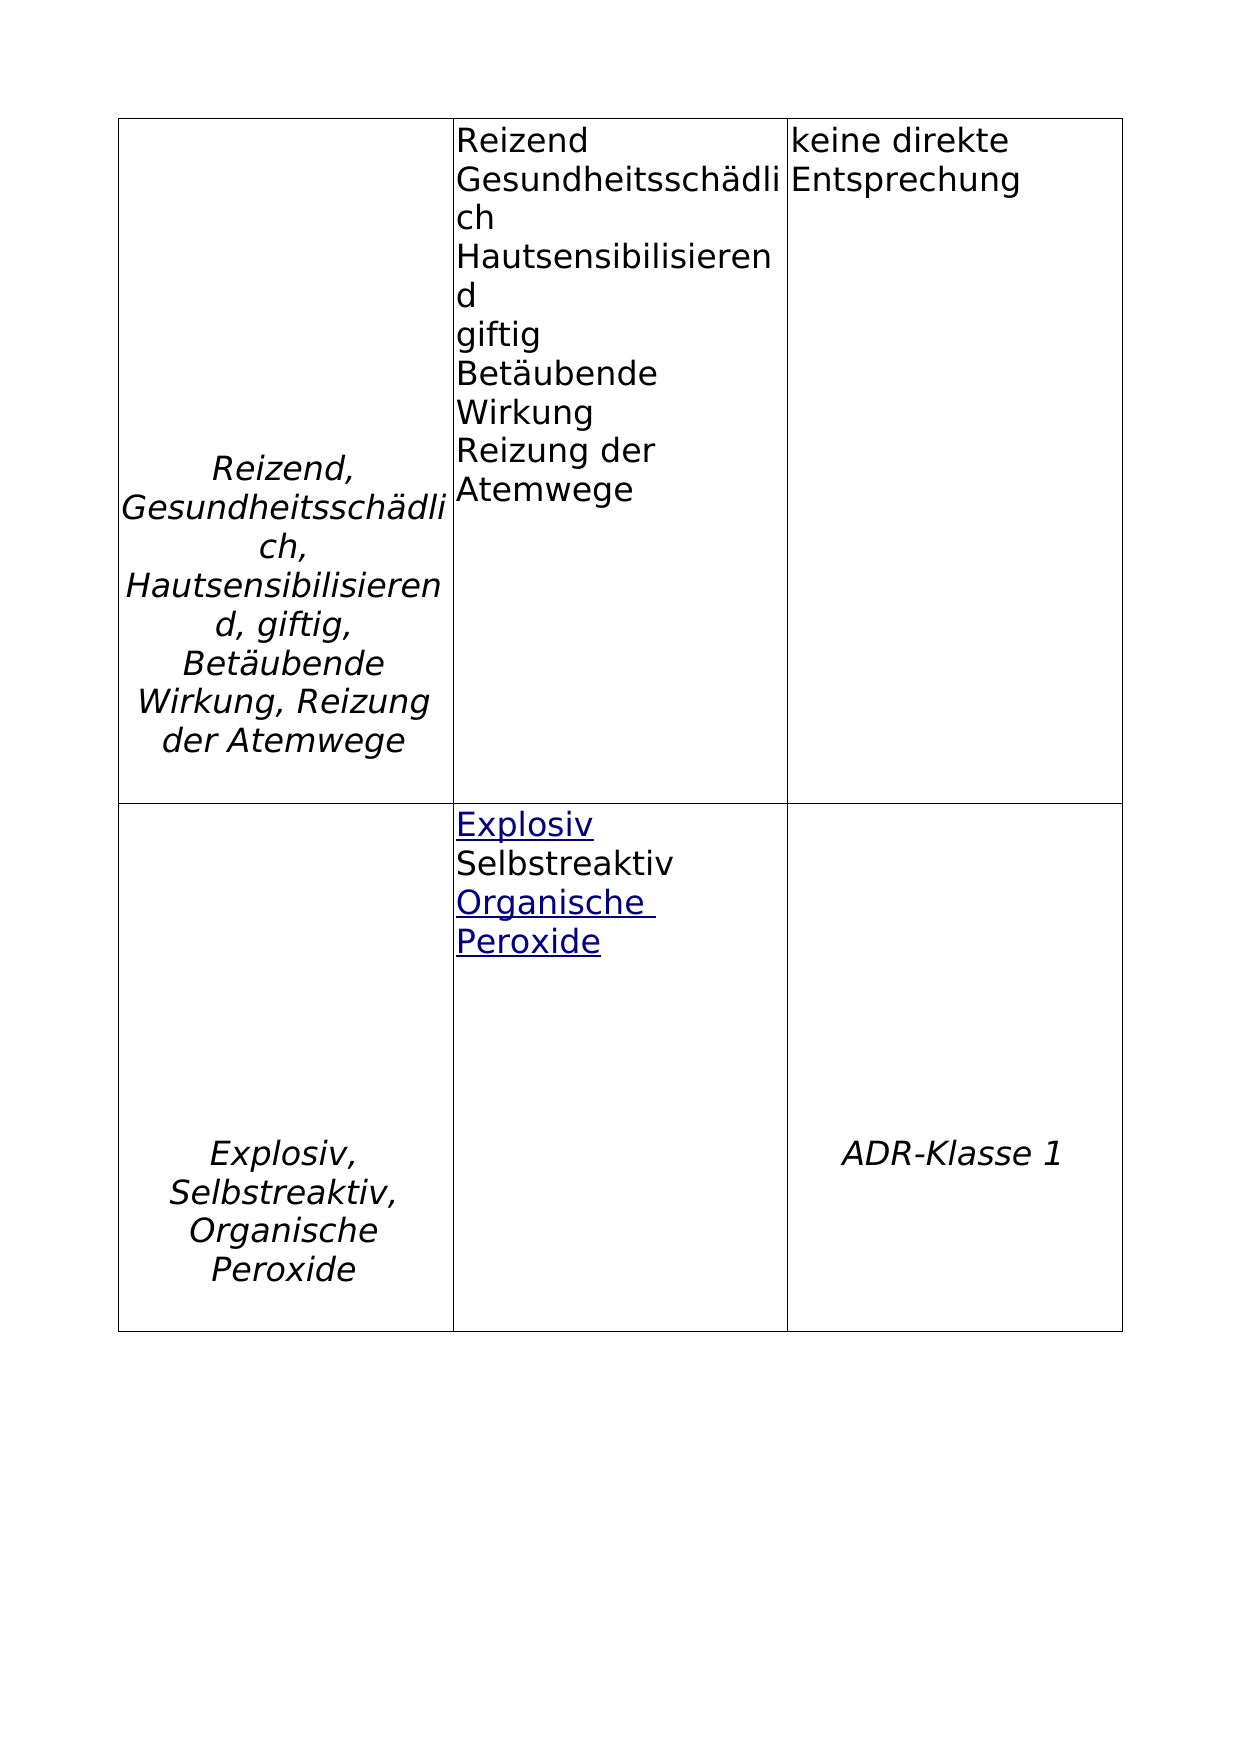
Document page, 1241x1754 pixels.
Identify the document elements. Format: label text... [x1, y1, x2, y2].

table_cell Reizend Gesundheitsschädlich Hautsensibilisierend giftig Betäubende Wirkung Reizung der Atemwege [454, 119, 787, 802]
table_cell [119, 119, 453, 802]
table_cell [119, 804, 453, 1331]
table_cell [788, 804, 1122, 1331]
table_cell Explosiv Selbstreaktiv Organische Peroxide [454, 804, 787, 1331]
table_cell keine direkte Entsprechung [788, 119, 1122, 802]
